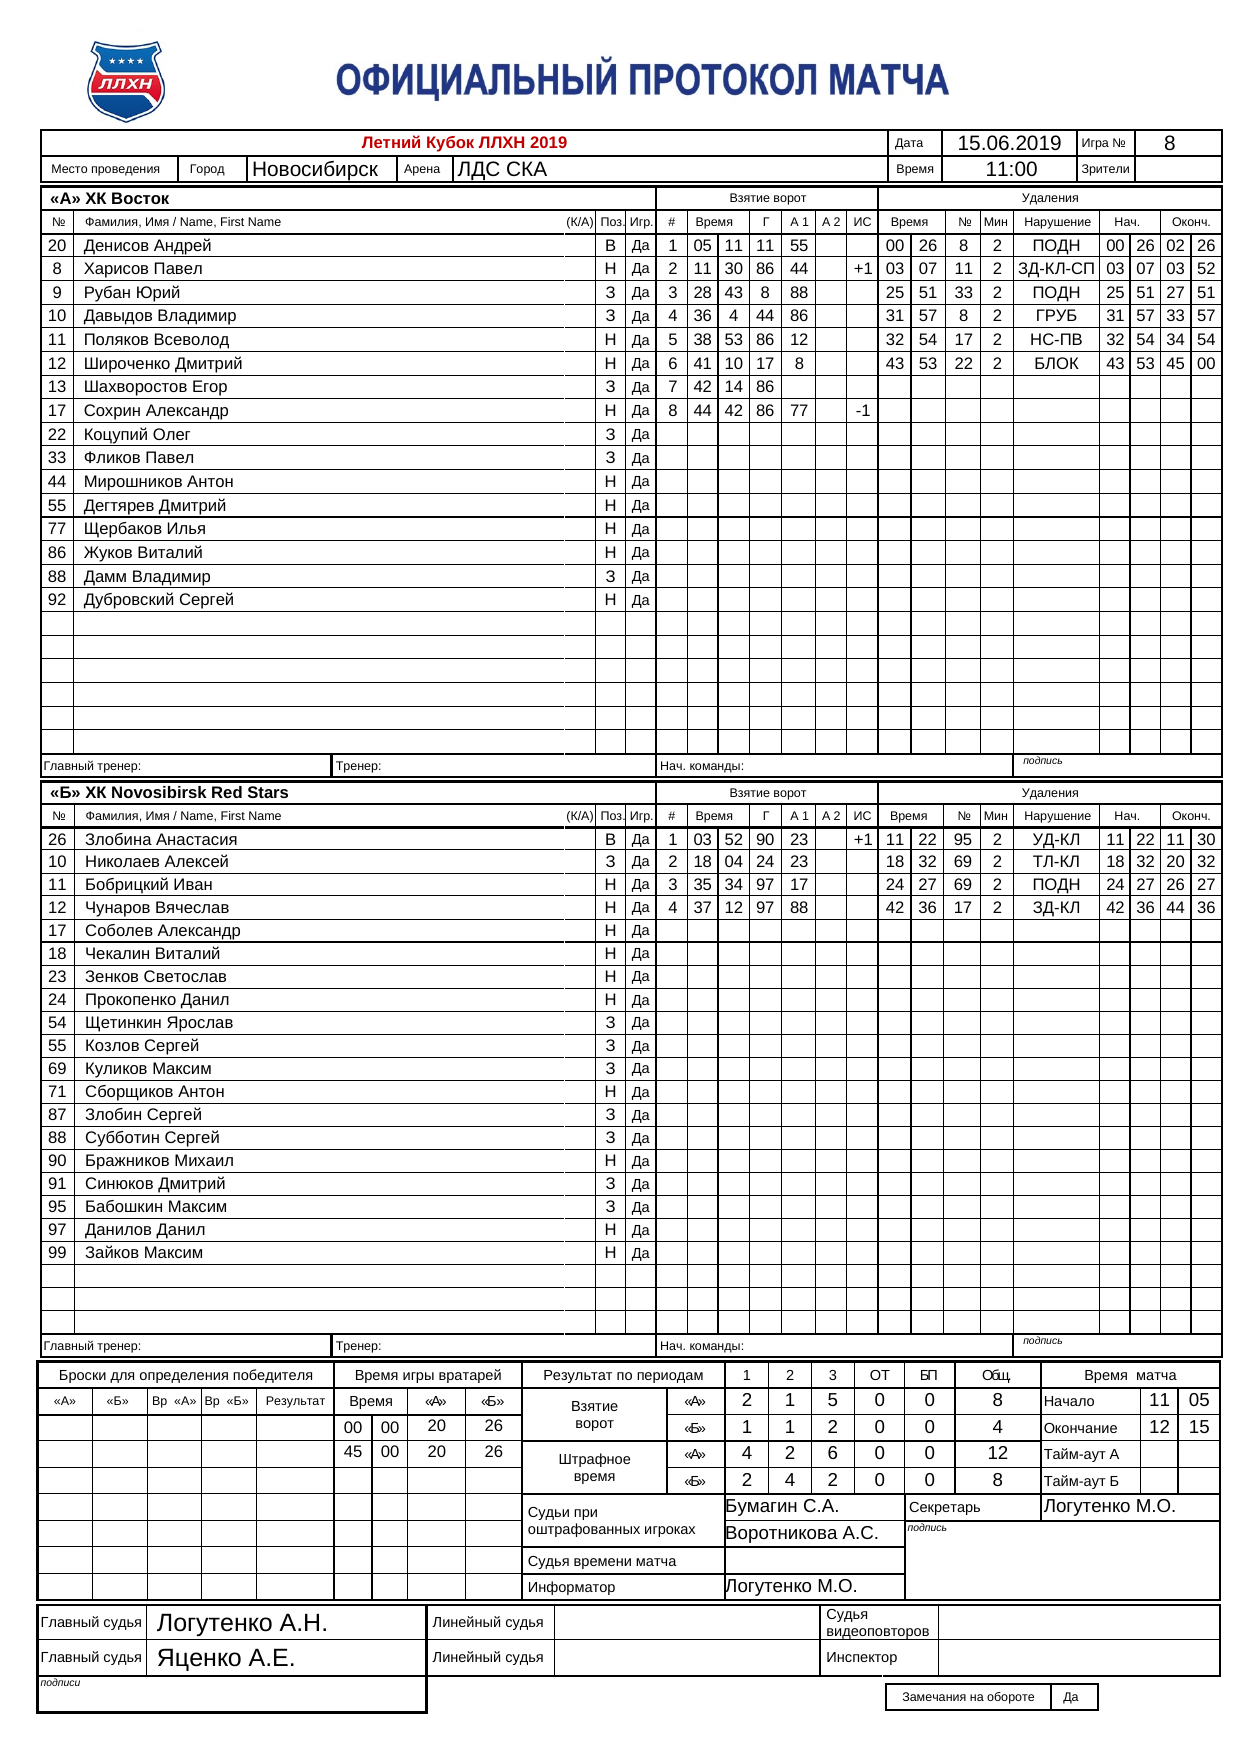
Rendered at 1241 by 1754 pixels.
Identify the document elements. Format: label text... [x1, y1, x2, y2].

table_cell [657, 1173, 687, 1195]
table_cell [946, 446, 980, 469]
table_cell [816, 989, 846, 1011]
table_cell 24 [1100, 874, 1129, 895]
table_cell Мин [981, 805, 1013, 826]
table_cell [879, 588, 910, 611]
table_cell 00 [335, 1416, 371, 1440]
table_cell [1161, 636, 1190, 658]
table_cell 8 [946, 305, 980, 327]
table_cell [1014, 683, 1099, 706]
table_cell [981, 707, 1013, 729]
table_cell [912, 541, 945, 564]
table_cell 27 [1131, 874, 1160, 895]
table_cell З [596, 1058, 625, 1079]
table_cell [750, 636, 781, 658]
table_cell [719, 541, 749, 564]
table_cell [565, 874, 595, 895]
table_cell [912, 636, 945, 658]
table_cell 2 [657, 850, 687, 872]
table_cell [981, 518, 1013, 540]
table_cell [782, 683, 815, 706]
table_cell Да [626, 257, 655, 280]
table_cell [596, 707, 625, 729]
table_cell Тренер: [333, 755, 655, 776]
table_cell 00 [373, 1416, 407, 1440]
table_cell 69 [944, 874, 980, 895]
table_cell 31 [1100, 305, 1129, 327]
table_cell [148, 1416, 201, 1440]
table_cell [847, 1242, 877, 1264]
table_cell Да [626, 850, 655, 872]
table_cell [981, 446, 1013, 469]
table_cell [912, 1104, 943, 1126]
table_cell З [596, 1196, 625, 1218]
table_cell ЗД-КЛ-СП [1014, 257, 1099, 280]
table_cell [1100, 494, 1129, 516]
table_cell Время [889, 157, 941, 181]
table_cell [946, 565, 980, 587]
table_cell [1192, 1012, 1221, 1033]
table_cell [565, 565, 595, 587]
table_cell [257, 1547, 333, 1573]
table_cell [1131, 1127, 1160, 1149]
table_cell [1014, 470, 1099, 493]
table_cell Нарушение [1014, 211, 1099, 233]
table_cell [719, 588, 749, 611]
table_cell З [596, 565, 625, 587]
table_cell [1161, 683, 1190, 706]
table_cell [626, 659, 655, 682]
table_cell [657, 470, 687, 493]
table_cell Вр «Б» [202, 1389, 256, 1413]
table_cell [202, 1416, 256, 1440]
table_cell [626, 1265, 655, 1287]
table_cell Нач. [1100, 805, 1160, 826]
table_cell Дубровский Сергей [74, 588, 564, 611]
table_cell [847, 1311, 877, 1333]
table_cell З [596, 1104, 625, 1126]
table_header ОТ [855, 1363, 904, 1387]
table_cell [42, 707, 73, 729]
table_cell [565, 659, 595, 682]
table_cell [688, 1081, 717, 1103]
table_cell 24 [879, 874, 910, 895]
table_cell № [42, 805, 74, 826]
table_cell [657, 1127, 687, 1149]
table_cell [565, 399, 595, 422]
table_cell # [657, 805, 687, 826]
table_cell [39, 1468, 92, 1493]
table_cell 51 [1131, 281, 1160, 303]
table_cell 53 [912, 352, 945, 374]
table_cell [466, 1547, 521, 1573]
table_cell [74, 683, 564, 706]
table_cell Окончание [1042, 1415, 1140, 1440]
table_cell [148, 1547, 201, 1573]
table_cell [981, 989, 1013, 1011]
table_cell 18 [879, 850, 910, 872]
table_cell [1131, 1104, 1160, 1126]
table_cell Щербаков Илья [74, 518, 564, 540]
table_cell НС-ПВ [1014, 328, 1099, 351]
table_cell [847, 659, 877, 682]
table_cell 2 [981, 281, 1013, 303]
table_cell -1 [847, 399, 877, 422]
table_cell [782, 636, 815, 658]
table_cell [657, 1288, 687, 1310]
table_cell [1014, 376, 1099, 398]
table_cell [719, 966, 749, 987]
table_cell [688, 1288, 717, 1310]
table_cell [912, 1242, 943, 1264]
table_cell 7 [657, 376, 687, 398]
table_cell Да [626, 1173, 655, 1195]
table_cell [782, 1288, 815, 1310]
table_cell 12 [719, 896, 749, 918]
table_cell 3 [657, 874, 687, 895]
table_cell [816, 1242, 846, 1264]
table_cell З [596, 305, 625, 327]
table_cell [816, 565, 846, 587]
table_cell «А» [39, 1389, 92, 1413]
table_cell [596, 612, 625, 634]
table_cell [847, 376, 877, 398]
table_cell [847, 683, 877, 706]
table_cell 05 [688, 235, 717, 256]
table_cell [1014, 541, 1099, 564]
table_cell [944, 1012, 980, 1033]
table_cell [688, 989, 717, 1011]
table_cell 23 [782, 850, 815, 872]
table_cell [1100, 1311, 1129, 1333]
table_cell [688, 707, 717, 729]
table_cell 88 [42, 565, 73, 587]
table_cell [944, 1127, 980, 1149]
table_cell [816, 636, 846, 658]
table_cell 12 [782, 328, 815, 351]
table_cell [816, 829, 846, 849]
table_cell [981, 943, 1013, 964]
table_cell [1192, 683, 1221, 706]
table_cell [1014, 1173, 1099, 1195]
table_cell [912, 1219, 943, 1241]
table_cell Новосибирск [248, 157, 396, 181]
table_cell [1192, 636, 1221, 658]
table_cell [1131, 943, 1160, 964]
table_cell Соболев Александр [75, 920, 564, 941]
table_cell [719, 1150, 749, 1172]
table_header Да [1052, 1685, 1097, 1709]
table_cell [944, 1058, 980, 1079]
table_cell 26 [466, 1441, 521, 1467]
table_cell [202, 1468, 256, 1493]
table_cell 2 [657, 257, 687, 280]
table_cell 86 [42, 541, 73, 564]
table_cell [1192, 612, 1221, 634]
table_cell [719, 1173, 749, 1195]
table_cell 41 [688, 352, 717, 374]
table_cell [981, 1219, 1013, 1241]
table_cell [879, 1196, 910, 1218]
table_cell [1192, 659, 1221, 682]
table_cell [1192, 470, 1221, 493]
table_cell [782, 1058, 815, 1079]
table_cell [879, 518, 910, 540]
table_cell [1131, 423, 1160, 445]
table_cell [981, 541, 1013, 564]
table_cell 11 [1100, 829, 1129, 849]
table_cell [847, 707, 877, 729]
table_cell [1131, 989, 1160, 1011]
table_cell [565, 989, 595, 1011]
table_cell [565, 683, 595, 706]
table_cell [42, 1265, 74, 1287]
table_cell [782, 1173, 815, 1195]
table_cell Вр «А» [148, 1389, 201, 1413]
table_cell Секретарь [906, 1495, 1040, 1520]
table_cell [981, 1311, 1013, 1333]
table_cell [1014, 518, 1099, 540]
table_cell [565, 257, 595, 280]
table_cell 8 [956, 1468, 1040, 1493]
table_cell [816, 235, 846, 256]
table_cell [565, 518, 595, 540]
table_cell [912, 943, 943, 964]
table_cell [1141, 1468, 1177, 1493]
table_cell [847, 305, 877, 327]
table_cell [944, 1150, 980, 1172]
table_cell [202, 1441, 256, 1467]
table_cell [596, 683, 625, 706]
table_cell Рубан Юрий [74, 281, 564, 303]
table_cell [816, 352, 846, 374]
table_cell 37 [688, 896, 717, 918]
table_cell 88 [42, 1127, 74, 1149]
table_cell [555, 1640, 819, 1675]
table_cell [1131, 1173, 1160, 1195]
table_cell [93, 1468, 147, 1493]
table_cell [782, 659, 815, 682]
table_cell Главный тренер: [42, 1335, 330, 1356]
table_cell Г [750, 211, 781, 233]
table_cell [565, 1288, 595, 1310]
table_cell [39, 1521, 92, 1546]
table_cell [750, 1127, 781, 1149]
table_cell [981, 565, 1013, 587]
table_cell [565, 1196, 595, 1218]
table_cell [257, 1521, 333, 1546]
table_cell [688, 1058, 717, 1079]
table_cell [1161, 1150, 1190, 1172]
table_cell 90 [42, 1150, 74, 1172]
table_header 15.06.2019 [943, 131, 1076, 155]
table_cell 43 [1100, 352, 1129, 374]
table_cell [1100, 423, 1129, 445]
table_cell [565, 1242, 595, 1264]
table_cell [39, 1441, 92, 1467]
table_cell 14 [719, 376, 749, 398]
table_cell [1131, 1196, 1160, 1218]
table_cell Фамилия, Имя / Name, First Name [75, 805, 565, 826]
table_cell 43 [719, 281, 749, 303]
table_cell Чекалин Виталий [75, 943, 564, 964]
table_cell [1131, 1242, 1160, 1264]
table_cell [816, 376, 846, 398]
table_cell Тайм-аут А [1042, 1441, 1140, 1467]
table_cell З [596, 376, 625, 398]
table_cell 18 [42, 943, 74, 964]
table_cell [466, 1494, 521, 1520]
table_cell [1161, 730, 1190, 753]
table_cell [1100, 1058, 1129, 1079]
table_cell [74, 659, 564, 682]
table_cell [257, 1574, 333, 1599]
table_cell [816, 494, 846, 516]
table_header «А» ХК Восток [42, 188, 655, 209]
table_cell [912, 1058, 943, 1079]
table_cell 77 [782, 399, 815, 422]
table_cell 30 [719, 257, 749, 280]
table_cell [39, 1574, 92, 1599]
table_cell [596, 659, 625, 682]
table_cell [719, 423, 749, 445]
table_cell [657, 1081, 687, 1103]
table_cell [750, 565, 781, 587]
table_cell Оконч. [1161, 805, 1221, 826]
table_cell [981, 1173, 1013, 1195]
table_cell [912, 1173, 943, 1195]
table_cell [1161, 989, 1190, 1011]
table_cell Судьи при оштрафованных игроках [523, 1495, 724, 1546]
table_cell [1161, 1219, 1190, 1241]
table_cell [847, 541, 877, 564]
table_cell Время [879, 805, 943, 826]
table_cell [408, 1547, 465, 1573]
table_cell [981, 920, 1013, 941]
table_cell [816, 1311, 846, 1333]
table_cell Давыдов Владимир [74, 305, 564, 327]
table_header Замечания на обороте [887, 1685, 1050, 1709]
table_cell [657, 1311, 687, 1333]
table_cell Широченко Дмитрий [74, 352, 564, 374]
table_cell [847, 588, 877, 611]
table_cell [466, 1521, 521, 1546]
table_cell [1131, 1265, 1160, 1287]
table_cell [847, 920, 877, 941]
table_cell [657, 1242, 687, 1264]
table_cell [912, 588, 945, 611]
table_cell [879, 966, 910, 987]
table_cell Игр. [626, 211, 655, 233]
table_cell [883, 1677, 1220, 1681]
table_cell 92 [42, 588, 73, 611]
table_cell [981, 1058, 1013, 1079]
table_cell В [596, 829, 625, 849]
table_cell [565, 612, 595, 634]
table_cell [565, 588, 595, 611]
table_cell [688, 683, 717, 706]
table_cell 54 [1192, 328, 1221, 351]
table_cell 4 [657, 305, 687, 327]
table_cell Злобин Сергей [75, 1104, 564, 1126]
table_cell [74, 612, 564, 634]
table_cell [782, 612, 815, 634]
table_cell [816, 1081, 846, 1103]
table_cell [688, 1173, 717, 1195]
table_cell [657, 1265, 687, 1287]
table_cell Н [596, 494, 625, 516]
table_cell Да [626, 470, 655, 493]
table_cell [42, 730, 73, 753]
table_cell [944, 989, 980, 1011]
table_cell 53 [719, 328, 749, 351]
table_cell Денисов Андрей [74, 235, 564, 256]
table_cell [1131, 470, 1160, 493]
table_cell [847, 850, 877, 872]
table_cell 00 [373, 1441, 407, 1467]
table_cell [719, 943, 749, 964]
table_cell [1192, 541, 1221, 564]
table_cell [1131, 399, 1160, 422]
table_cell [1014, 1196, 1099, 1218]
table_cell 53 [1131, 352, 1160, 374]
table_cell [1192, 707, 1221, 729]
table_cell [1014, 1311, 1099, 1333]
table_cell ГРУБ [1014, 305, 1099, 327]
table_cell [1179, 1441, 1219, 1467]
table_cell [688, 1104, 717, 1126]
table_cell [981, 376, 1013, 398]
table_cell [1161, 1311, 1190, 1333]
table_cell 4 [719, 305, 749, 327]
table_cell [1014, 920, 1099, 941]
table_cell [1014, 1035, 1099, 1057]
table_cell [944, 966, 980, 987]
table_cell [847, 1196, 877, 1218]
table_cell 11 [719, 235, 749, 256]
table_cell [373, 1521, 407, 1546]
table_cell [408, 1521, 465, 1546]
table_cell [657, 989, 687, 1011]
table_cell 8 [657, 399, 687, 422]
table_cell Н [596, 328, 625, 351]
table_cell [1192, 423, 1221, 445]
table_cell 34 [719, 874, 749, 895]
table_cell [879, 541, 910, 564]
table_cell 28 [688, 281, 717, 303]
table_cell Логутенко М.О. [726, 1575, 904, 1599]
table_cell З [596, 850, 625, 872]
table_header 8 [1136, 131, 1221, 155]
table_cell БЛОК [1014, 352, 1099, 374]
table_cell Н [596, 920, 625, 941]
table_cell [750, 1265, 781, 1287]
table_cell 42 [688, 376, 717, 398]
table_cell [1192, 1058, 1221, 1079]
table_cell [1014, 1242, 1099, 1264]
table_cell [946, 588, 980, 611]
table_cell [1014, 612, 1099, 634]
table_cell 2 [726, 1468, 768, 1493]
table_cell [1192, 989, 1221, 1011]
table_cell [750, 423, 781, 445]
table_cell [1192, 1104, 1221, 1126]
table_cell 10 [42, 305, 73, 327]
table_cell 57 [1192, 305, 1221, 327]
table_cell [912, 659, 945, 682]
table_cell 43 [879, 352, 910, 374]
table_cell А 1 [782, 805, 815, 826]
table_cell [782, 565, 815, 587]
table_cell [42, 636, 73, 658]
table_cell 57 [1131, 305, 1160, 327]
table_cell [981, 1265, 1013, 1287]
table_cell [1161, 659, 1190, 682]
table_cell [1014, 966, 1099, 987]
table_cell Да [626, 328, 655, 351]
table_cell [912, 1288, 943, 1310]
table_cell [1100, 1173, 1129, 1195]
table_cell подписи [39, 1677, 425, 1711]
table_cell 44 [688, 399, 717, 422]
table_cell [148, 1494, 201, 1520]
table_cell [816, 1150, 846, 1172]
table_cell Н [596, 352, 625, 374]
table_cell [688, 423, 717, 445]
table_cell [257, 1468, 333, 1493]
table_cell [657, 1196, 687, 1218]
table_cell [912, 518, 945, 540]
table_cell [847, 494, 877, 516]
table_cell [1192, 966, 1221, 987]
table_cell [1161, 588, 1190, 611]
table_cell Дамм Владимир [74, 565, 564, 587]
table_cell [596, 1288, 625, 1310]
table_cell Н [596, 470, 625, 493]
table_cell Н [596, 588, 625, 611]
table_cell 17 [42, 399, 73, 422]
table_cell [1100, 1081, 1129, 1103]
table_cell подпись [1014, 1335, 1221, 1356]
table_cell 0 [855, 1442, 904, 1467]
table_cell [782, 966, 815, 987]
table_cell [981, 1127, 1013, 1149]
table_cell [1161, 541, 1190, 564]
table_cell 17 [782, 874, 815, 895]
table_cell [657, 1012, 687, 1033]
table_cell 2 [769, 1442, 811, 1467]
table_cell [879, 470, 910, 493]
table_cell [688, 1219, 717, 1241]
table_cell [1161, 943, 1190, 964]
table_cell [750, 943, 781, 964]
table_cell [782, 707, 815, 729]
table_cell [782, 1012, 815, 1033]
table_cell Субботин Сергей [75, 1127, 564, 1149]
table_cell [719, 1104, 749, 1126]
table_cell [782, 423, 815, 445]
table_cell 05 [1179, 1389, 1219, 1413]
table_cell 0 [855, 1415, 904, 1440]
table_cell Бобрицкий Иван [75, 874, 564, 895]
table_cell [750, 541, 781, 564]
table_cell [335, 1494, 371, 1520]
table_cell [688, 1311, 717, 1333]
table_cell [565, 1081, 595, 1103]
table_cell [750, 518, 781, 540]
table_cell [1131, 1012, 1160, 1033]
table_cell Главный тренер: [42, 755, 330, 776]
table_cell Н [596, 257, 625, 280]
table_cell Мирошников Антон [74, 470, 564, 493]
table_cell [1141, 1441, 1177, 1467]
table_cell [750, 470, 781, 493]
table_cell З [596, 1035, 625, 1057]
table_cell [946, 730, 980, 753]
table_cell [719, 1288, 749, 1310]
table_cell [879, 423, 910, 445]
table_cell 13 [42, 376, 73, 398]
table_cell [1161, 1012, 1190, 1033]
table_cell +1 [847, 257, 877, 280]
table_cell [1161, 565, 1190, 587]
table_cell [1161, 1035, 1190, 1057]
table_cell [1100, 707, 1129, 729]
table_cell [1131, 446, 1160, 469]
table_cell Н [596, 541, 625, 564]
table_cell [750, 446, 781, 469]
table_cell [782, 541, 815, 564]
table_cell 55 [42, 494, 73, 516]
table_cell [816, 707, 846, 729]
table_cell [944, 943, 980, 964]
table_cell [912, 989, 943, 1011]
table_cell [1192, 518, 1221, 540]
table_cell [944, 1265, 980, 1287]
table_cell [93, 1494, 147, 1520]
table_cell [944, 1104, 980, 1126]
table_cell [93, 1441, 147, 1467]
table_cell [1131, 494, 1160, 516]
table_header Время матча [1042, 1363, 1219, 1387]
table_cell [1014, 1219, 1099, 1241]
table_cell «А» [668, 1442, 724, 1467]
table_cell А 2 [816, 211, 846, 233]
table_cell [1161, 1058, 1190, 1079]
table_cell [1014, 1150, 1099, 1172]
table_cell Штрафное время [523, 1442, 666, 1493]
table_cell Козлов Сергей [75, 1035, 564, 1057]
table_cell [912, 920, 943, 941]
table_cell 52 [1192, 257, 1221, 280]
table_cell [1192, 730, 1221, 753]
table_cell [1131, 1288, 1160, 1310]
table_cell 6 [657, 352, 687, 374]
table_cell [565, 1012, 595, 1033]
table_cell [1131, 1081, 1160, 1103]
table_cell Оконч. [1161, 211, 1221, 233]
table_cell 36 [1131, 896, 1160, 918]
table_cell 4 [956, 1415, 1040, 1440]
table_cell Да [626, 235, 655, 256]
table_cell [596, 636, 625, 658]
table_cell 42 [719, 399, 749, 422]
table_cell [1131, 1150, 1160, 1172]
table_cell [657, 565, 687, 587]
table_cell Н [596, 1150, 625, 1172]
table_cell 25 [1100, 281, 1129, 303]
table_cell 36 [688, 305, 717, 327]
table_cell [912, 1196, 943, 1218]
table_cell Информатор [523, 1575, 724, 1599]
table_cell [688, 1012, 717, 1033]
table_cell 36 [1192, 896, 1221, 918]
table_cell 32 [1192, 850, 1221, 872]
table_cell Да [626, 1219, 655, 1241]
table_cell [719, 1012, 749, 1033]
table_cell [946, 518, 980, 540]
table_cell 44 [782, 257, 815, 280]
table_cell 20 [408, 1416, 465, 1440]
table_cell З [596, 446, 625, 469]
table_cell 24 [750, 850, 781, 872]
table_cell [1192, 446, 1221, 469]
table_cell [565, 281, 595, 303]
table_cell [946, 541, 980, 564]
table_cell [879, 1311, 910, 1333]
table_cell 0 [905, 1468, 954, 1493]
table_cell Тайм-аут Б [1042, 1468, 1140, 1493]
table_cell 07 [1131, 257, 1160, 280]
table_cell 87 [42, 1104, 74, 1126]
table_cell 1 [769, 1415, 811, 1440]
table_cell [1100, 636, 1129, 658]
table_cell Время [879, 211, 945, 233]
table_cell [816, 1127, 846, 1149]
table_cell [1100, 470, 1129, 493]
table_cell [688, 966, 717, 987]
table_cell Сохрин Александр [74, 399, 564, 422]
table_cell [565, 829, 595, 849]
table_cell 8 [750, 281, 781, 303]
table_cell [847, 328, 877, 351]
table_cell [816, 446, 846, 469]
table_cell [1014, 1081, 1099, 1103]
table_cell Время [688, 805, 749, 826]
table_cell [1100, 920, 1129, 941]
table_cell [726, 1548, 904, 1573]
table_cell Нарушение [1014, 805, 1099, 826]
table_cell [719, 1081, 749, 1103]
table_cell [879, 376, 910, 398]
table_cell Данилов Данил [75, 1219, 564, 1241]
table_cell [74, 730, 564, 753]
table_cell Да [626, 352, 655, 374]
table_cell 00 [1100, 235, 1129, 256]
table_cell [1179, 1468, 1219, 1493]
table_cell [202, 1547, 256, 1573]
table_cell 11 [688, 257, 717, 280]
table_cell 86 [750, 328, 781, 351]
table_cell [1100, 1012, 1129, 1033]
table_cell [981, 1288, 1013, 1310]
table_cell 4 [726, 1442, 768, 1467]
table_cell [688, 565, 717, 587]
table_cell 0 [855, 1389, 904, 1413]
table_cell 88 [782, 896, 815, 918]
table_cell [981, 1104, 1013, 1126]
table_cell [719, 636, 749, 658]
table_cell «Б» [668, 1468, 724, 1493]
table_cell [946, 494, 980, 516]
table_cell [1014, 730, 1099, 753]
table_cell [1100, 1196, 1129, 1218]
table_cell [912, 612, 945, 634]
table_cell [847, 896, 877, 918]
table_cell 88 [782, 281, 815, 303]
table_header Взятие ворот [657, 783, 877, 803]
table_cell [1192, 920, 1221, 941]
table_cell [981, 683, 1013, 706]
table_cell [879, 1173, 910, 1195]
table_cell 00 [879, 235, 910, 256]
table_cell 10 [719, 352, 749, 374]
table_cell 51 [1192, 281, 1221, 303]
table_cell [1161, 446, 1190, 469]
table_cell ПОДН [1014, 281, 1099, 303]
table_cell [879, 659, 910, 682]
table_cell [719, 707, 749, 729]
table_cell 22 [42, 423, 73, 445]
table_cell Инспектор [821, 1640, 938, 1675]
table_cell [912, 494, 945, 516]
table_cell [565, 1173, 595, 1195]
table_cell Поз. [596, 805, 625, 826]
table_cell 97 [750, 874, 781, 895]
table_cell [750, 683, 781, 706]
table_cell [719, 518, 749, 540]
table_header «Б» ХК Novosibirsk Red Stars [42, 783, 655, 803]
table_cell [1014, 1012, 1099, 1033]
table_cell [1014, 588, 1099, 611]
table_cell [657, 612, 687, 634]
table_cell [981, 636, 1013, 658]
table_cell Да [626, 829, 655, 849]
table_cell [1192, 1288, 1221, 1310]
table_cell [719, 989, 749, 1011]
table_cell [1014, 659, 1099, 682]
table_cell [1100, 588, 1129, 611]
table_cell [944, 1242, 980, 1264]
table_header 2 [769, 1363, 811, 1387]
table_cell [719, 659, 749, 682]
table_cell [688, 636, 717, 658]
table_cell [816, 1173, 846, 1195]
table_cell Город [179, 157, 246, 181]
table_cell 03 [688, 829, 717, 849]
table_cell [719, 1035, 749, 1057]
table_cell [750, 1173, 781, 1195]
table_cell ИС [847, 805, 877, 826]
table_cell [1192, 1150, 1221, 1172]
table_cell [816, 257, 846, 280]
table_cell Да [626, 281, 655, 303]
table_header Удаления [879, 188, 1221, 209]
table_cell [879, 1242, 910, 1264]
table_cell 2 [726, 1389, 768, 1413]
table_cell [847, 565, 877, 587]
table_cell Да [626, 1081, 655, 1103]
table_cell 69 [944, 850, 980, 872]
table_cell [626, 730, 655, 753]
table_cell [688, 730, 717, 753]
table_cell [1192, 1196, 1221, 1218]
table_cell [879, 989, 910, 1011]
table_cell [939, 1606, 1219, 1639]
table_cell Игр. [626, 805, 655, 826]
table_cell [373, 1574, 407, 1599]
table_cell 71 [42, 1081, 74, 1103]
table_cell [944, 1173, 980, 1195]
table_cell [782, 470, 815, 493]
table_cell 2 [981, 305, 1013, 327]
table_cell [912, 1150, 943, 1172]
table_cell [1131, 1058, 1160, 1079]
table_cell Главный судья [39, 1640, 146, 1675]
table_cell [981, 1196, 1013, 1218]
table_cell Н [596, 1081, 625, 1103]
table_cell [1192, 1265, 1221, 1287]
table_cell [257, 1441, 333, 1467]
table_cell [202, 1521, 256, 1546]
table_cell [944, 1219, 980, 1241]
table_cell 35 [688, 874, 717, 895]
table_cell [657, 588, 687, 611]
table_cell [981, 423, 1013, 445]
table_cell [1131, 612, 1160, 634]
table_cell [565, 1058, 595, 1079]
table_header Удаления [879, 783, 1221, 803]
table_cell [1014, 636, 1099, 658]
table_cell Нач. команды: [657, 1335, 1012, 1356]
table_cell Чунаров Вячеслав [75, 896, 564, 918]
table_cell [1131, 376, 1160, 398]
table_cell [847, 1127, 877, 1149]
table_cell [1161, 1242, 1190, 1264]
table_cell [750, 920, 781, 941]
table_cell Нач. команды: [657, 755, 1012, 776]
table_cell [847, 281, 877, 303]
table_cell [946, 399, 980, 422]
table_cell Взятие ворот [523, 1389, 666, 1440]
table_cell Шахворостов Егор [74, 376, 564, 398]
table_cell 12 [42, 896, 74, 918]
table_cell [816, 1196, 846, 1218]
table_cell [1014, 943, 1099, 964]
table_cell 86 [750, 399, 781, 422]
table_cell [750, 1058, 781, 1079]
table_cell [847, 235, 877, 256]
table_cell Зайков Максим [75, 1242, 564, 1264]
table_cell [1161, 1173, 1190, 1195]
table_cell [1100, 446, 1129, 469]
table_cell [1161, 1265, 1190, 1287]
table_cell [750, 707, 781, 729]
table_cell [565, 1311, 595, 1333]
table_cell [1100, 1127, 1129, 1149]
table_cell Бабошкин Максим [75, 1196, 564, 1218]
table_cell [847, 1173, 877, 1195]
table_cell 26 [42, 829, 74, 849]
table_cell 42 [1100, 896, 1129, 918]
table_cell З [596, 1173, 625, 1195]
table_cell [981, 612, 1013, 634]
table_cell [1161, 966, 1190, 987]
table_cell Н [596, 896, 625, 918]
table_cell 4 [769, 1468, 811, 1493]
table_cell [816, 588, 846, 611]
table_cell 03 [1100, 257, 1129, 280]
table_cell [879, 1058, 910, 1079]
table_cell «Б» [668, 1415, 724, 1440]
table_cell [466, 1574, 521, 1599]
table_cell [1131, 565, 1160, 587]
table_cell [1014, 1058, 1099, 1079]
table_cell [847, 730, 877, 753]
table_cell [946, 423, 980, 445]
table_cell Нач. [1100, 211, 1160, 233]
table_cell [565, 850, 595, 872]
table_cell [335, 1468, 371, 1493]
table_cell [1131, 683, 1160, 706]
table_cell 45 [1161, 352, 1190, 374]
table_cell [688, 588, 717, 611]
table_cell [1100, 1265, 1129, 1287]
table_cell [816, 328, 846, 351]
table_cell [1100, 730, 1129, 753]
table_cell 12 [1141, 1415, 1177, 1440]
table_cell [816, 943, 846, 964]
table_cell Да [626, 1035, 655, 1057]
table_cell Время [335, 1389, 407, 1413]
table_cell [719, 565, 749, 587]
table_cell Зенков Светослав [75, 966, 564, 987]
table_cell [565, 966, 595, 987]
table_cell 55 [782, 235, 815, 256]
table_cell [565, 1219, 595, 1241]
table_cell [782, 920, 815, 941]
table_cell [847, 1265, 877, 1287]
table_cell Да [626, 896, 655, 918]
table_cell [657, 1150, 687, 1172]
table_cell [1014, 989, 1099, 1011]
table_cell [912, 1127, 943, 1149]
table_cell [879, 1127, 910, 1149]
table_cell «Б» [93, 1389, 147, 1413]
table_cell Николаев Алексей [75, 850, 564, 872]
table_cell [847, 1081, 877, 1103]
table_cell [879, 446, 910, 469]
table_cell [847, 874, 877, 895]
table_cell [981, 1081, 1013, 1103]
table_cell Да [626, 541, 655, 564]
table_cell [565, 707, 595, 729]
table_cell Да [626, 518, 655, 540]
table_cell [944, 1311, 980, 1333]
table_header БП [905, 1363, 954, 1387]
table_cell 4 [657, 896, 687, 918]
table_cell подпись [1014, 755, 1221, 776]
table_cell Да [626, 1058, 655, 1079]
table_cell 03 [1161, 257, 1190, 280]
table_cell Судья видеоповторов [821, 1606, 938, 1639]
table_cell Злобина Анастасия [75, 829, 564, 849]
table_cell [816, 1288, 846, 1310]
table_cell [912, 1012, 943, 1033]
table_cell [847, 966, 877, 987]
table_cell [719, 1127, 749, 1149]
table_cell 17 [946, 328, 980, 351]
table_cell 42 [879, 896, 910, 918]
table_cell [1192, 1173, 1221, 1195]
table_cell [847, 423, 877, 445]
table_cell [847, 352, 877, 374]
table_cell 54 [1131, 328, 1160, 351]
table_cell [74, 636, 564, 658]
table_cell Результат [257, 1389, 333, 1413]
table_cell [1192, 943, 1221, 964]
table_cell [373, 1468, 407, 1493]
table_cell 11 [42, 874, 74, 895]
table_cell [946, 470, 980, 493]
table_cell 26 [1161, 874, 1190, 895]
table_cell [847, 1012, 877, 1033]
table_cell [719, 446, 749, 469]
table_cell [816, 281, 846, 303]
table_cell Да [626, 446, 655, 469]
table_cell 86 [750, 257, 781, 280]
table_cell 26 [1192, 235, 1221, 256]
table_cell [1131, 1219, 1160, 1241]
table_cell [688, 943, 717, 964]
table_cell 10 [42, 850, 74, 872]
table_cell [1161, 1196, 1190, 1218]
table_cell Судья времени матча [523, 1548, 724, 1573]
table_cell Логутенко М.О. [1042, 1495, 1219, 1520]
picture [5, 28, 1179, 129]
table_cell [719, 1219, 749, 1241]
table_cell [750, 659, 781, 682]
table_cell [946, 612, 980, 634]
table_cell [847, 1035, 877, 1057]
table_cell Н [596, 399, 625, 422]
table_cell Да [626, 376, 655, 398]
table_cell 11 [1141, 1389, 1177, 1413]
table_cell [782, 1150, 815, 1172]
table_cell ЗД-КЛ [1014, 896, 1099, 918]
table_cell [912, 1035, 943, 1057]
table_cell [944, 920, 980, 941]
table_cell [148, 1441, 201, 1467]
table_cell Да [626, 565, 655, 587]
table_cell [93, 1521, 147, 1546]
table_cell [847, 1104, 877, 1126]
table_cell Линейный судья [428, 1640, 554, 1675]
table_cell [719, 1196, 749, 1218]
table_cell 44 [42, 470, 73, 493]
table_cell 27 [1161, 281, 1190, 303]
table_cell [782, 588, 815, 611]
table_cell 00 [1192, 352, 1221, 374]
table_cell [42, 612, 73, 634]
table_cell [981, 730, 1013, 753]
table_cell 1 [726, 1415, 768, 1440]
table_cell 86 [750, 376, 781, 398]
table_cell [879, 730, 910, 753]
table_cell [816, 1035, 846, 1057]
table_cell [782, 494, 815, 516]
table_cell [1136, 157, 1221, 181]
table_cell 18 [1100, 850, 1129, 872]
table_cell [1131, 730, 1160, 753]
table_cell 33 [1161, 305, 1190, 327]
table_cell [912, 446, 945, 469]
table_cell 20 [1161, 850, 1190, 872]
table_cell Да [626, 966, 655, 987]
table_cell (К/А) [565, 805, 595, 826]
table_cell [75, 1288, 564, 1310]
table_cell [1131, 659, 1160, 682]
table_cell Жуков Виталий [74, 541, 564, 564]
table_cell [657, 943, 687, 964]
table_cell Н [596, 518, 625, 540]
table_cell УД-КЛ [1014, 829, 1099, 849]
table_cell 8 [946, 235, 980, 256]
table_cell [1192, 1219, 1221, 1241]
table_cell 15 [1179, 1415, 1219, 1440]
table_cell 33 [946, 281, 980, 303]
table_cell Поз. [596, 211, 625, 233]
table_cell [257, 1416, 333, 1440]
table_cell [816, 470, 846, 493]
table_cell [946, 376, 980, 398]
table_cell 23 [42, 966, 74, 987]
table_cell [1014, 1288, 1099, 1310]
table_cell З [596, 1012, 625, 1033]
table_cell Синюков Дмитрий [75, 1173, 564, 1195]
table_cell [1161, 470, 1190, 493]
table_cell [1161, 612, 1190, 634]
table_cell [782, 1311, 815, 1333]
table_cell [879, 494, 910, 516]
table_cell [565, 446, 595, 469]
table_cell [750, 1196, 781, 1218]
table_cell [981, 1012, 1013, 1033]
table_cell [879, 1150, 910, 1172]
table_cell [1100, 1242, 1129, 1264]
table_cell [657, 1104, 687, 1126]
table_cell [626, 683, 655, 706]
table_cell [335, 1521, 371, 1546]
table_cell [912, 376, 945, 398]
table_cell [719, 1311, 749, 1333]
table_cell Н [596, 1242, 625, 1264]
table_cell Да [626, 943, 655, 964]
table_cell 33 [42, 446, 73, 469]
table_cell [981, 399, 1013, 422]
table_header Результат по периодам [523, 1363, 724, 1387]
table_cell [1014, 1265, 1099, 1287]
table_cell [657, 1058, 687, 1079]
table_cell [1014, 494, 1099, 516]
table_cell 22 [1131, 829, 1160, 849]
table_cell [657, 1219, 687, 1241]
table_cell [1192, 1242, 1221, 1264]
table_cell [373, 1547, 407, 1573]
table_cell 07 [912, 257, 945, 280]
table_cell [626, 612, 655, 634]
table_cell А 2 [816, 805, 846, 826]
table_cell 44 [750, 305, 781, 327]
table_cell [782, 1035, 815, 1057]
table_cell З [596, 281, 625, 303]
table_cell [626, 1311, 655, 1333]
table_cell 1 [657, 829, 687, 849]
table_cell 2 [981, 874, 1013, 895]
table_cell 2 [981, 896, 1013, 918]
table_cell [1014, 707, 1099, 729]
table_cell ЛДС СКА [454, 157, 887, 181]
table_cell [657, 1035, 687, 1057]
table_cell Прокопенко Данил [75, 989, 564, 1011]
table_cell 77 [42, 518, 73, 540]
table_cell 27 [912, 874, 943, 895]
table_cell Да [626, 1196, 655, 1218]
table_cell [1131, 707, 1160, 729]
table_cell [1192, 1311, 1221, 1333]
table_cell Дегтярев Дмитрий [74, 494, 564, 516]
table_cell [750, 966, 781, 987]
table_cell [816, 920, 846, 941]
table_cell [750, 1288, 781, 1310]
table_cell Да [626, 1150, 655, 1172]
table_cell [1100, 989, 1129, 1011]
table_cell [688, 1035, 717, 1057]
table_cell [626, 707, 655, 729]
table_cell [93, 1574, 147, 1599]
table_cell [879, 1265, 910, 1287]
table_cell 11 [879, 829, 910, 849]
table_cell [1100, 518, 1129, 540]
table_cell [847, 943, 877, 964]
table_cell [1100, 565, 1129, 587]
table_cell [1131, 541, 1160, 564]
table_cell Да [626, 1242, 655, 1264]
table_cell [816, 683, 846, 706]
table_cell [944, 1081, 980, 1103]
table_cell [719, 1242, 749, 1264]
table_cell 90 [750, 829, 781, 849]
table_cell Харисов Павел [74, 257, 564, 280]
table_cell 11:00 [943, 157, 1076, 181]
table_cell [1192, 1035, 1221, 1057]
table_cell Да [626, 423, 655, 445]
table_cell [1014, 423, 1099, 445]
table_cell 26 [1131, 235, 1160, 256]
table_cell Да [626, 305, 655, 327]
table_cell 55 [42, 1035, 74, 1057]
table_cell [565, 1104, 595, 1126]
table_cell 2 [981, 328, 1013, 351]
table_cell [879, 920, 910, 941]
table_cell Куликов Максим [75, 1058, 564, 1079]
table_cell 11 [1161, 829, 1190, 849]
table_cell 17 [750, 352, 781, 374]
table_cell [847, 1150, 877, 1172]
table_cell 44 [1161, 896, 1190, 918]
table_cell [565, 494, 595, 516]
table_cell Н [596, 874, 625, 895]
table_cell [408, 1574, 465, 1599]
table_cell [847, 1288, 877, 1310]
table_cell 32 [1100, 328, 1129, 351]
table_cell [565, 541, 595, 564]
table_cell [782, 1127, 815, 1149]
table_cell 0 [905, 1415, 954, 1440]
table_cell [1161, 1104, 1190, 1126]
table_cell [1131, 1035, 1160, 1057]
table_cell 34 [1161, 328, 1190, 351]
table_cell Тренер: [333, 1335, 655, 1356]
table_cell [408, 1468, 465, 1493]
table_cell [1161, 1127, 1190, 1149]
table_cell [148, 1468, 201, 1493]
table_cell Да [626, 1104, 655, 1126]
table_cell Да [626, 989, 655, 1011]
table_cell [1099, 1682, 1220, 1711]
table_cell 38 [688, 328, 717, 351]
table_cell [1100, 541, 1129, 564]
table_cell [565, 423, 595, 445]
table_cell Начало [1042, 1389, 1140, 1413]
table_cell [657, 494, 687, 516]
table_cell 31 [879, 305, 910, 327]
table_cell [75, 1265, 564, 1287]
table_cell [782, 989, 815, 1011]
table_cell [74, 707, 564, 729]
table_cell [719, 470, 749, 493]
table_cell Арена [398, 157, 452, 181]
table_cell [750, 1035, 781, 1057]
table_cell Да [626, 1012, 655, 1033]
table_cell [782, 1104, 815, 1126]
table_cell Да [626, 588, 655, 611]
table_cell 6 [812, 1442, 854, 1467]
table_cell [816, 730, 846, 753]
table_cell Фамилия, Имя / Name, First Name [74, 211, 565, 233]
table_cell 25 [879, 281, 910, 303]
table_cell [39, 1494, 92, 1520]
table_cell [912, 565, 945, 587]
table_cell Логутенко А.Н. [147, 1606, 425, 1639]
table_cell [688, 518, 717, 540]
table_cell [879, 1035, 910, 1057]
table_cell [981, 1035, 1013, 1057]
table_cell [816, 541, 846, 564]
table_cell [1161, 920, 1190, 941]
table_cell [657, 541, 687, 564]
table_cell [912, 683, 945, 706]
table_cell 23 [782, 829, 815, 849]
table_cell [1100, 683, 1129, 706]
table_cell Зрители [1078, 157, 1134, 181]
table_cell [816, 874, 846, 895]
table_cell 24 [42, 989, 74, 1011]
table_cell 26 [466, 1416, 521, 1440]
table_cell [565, 896, 595, 918]
table_cell [1100, 1219, 1129, 1241]
table_cell [1100, 966, 1129, 987]
table_cell 9 [42, 281, 73, 303]
table_cell [565, 305, 595, 327]
table_cell [912, 966, 943, 987]
table_cell [565, 328, 595, 351]
table_cell [1161, 518, 1190, 540]
table_cell ПОДН [1014, 235, 1099, 256]
table_cell [565, 1265, 595, 1287]
table_cell Да [626, 494, 655, 516]
table_cell 12 [956, 1442, 1040, 1467]
table_cell 57 [912, 305, 945, 327]
table_cell 2 [981, 352, 1013, 374]
table_cell [1100, 1150, 1129, 1172]
table_cell «Б » [466, 1389, 521, 1413]
table_cell [1161, 707, 1190, 729]
table_cell [750, 1012, 781, 1033]
table_cell [719, 920, 749, 941]
table_cell [847, 612, 877, 634]
table_cell [565, 1127, 595, 1149]
table_cell Воротникова А.С. [726, 1521, 904, 1546]
table_cell [750, 730, 781, 753]
table_cell «А» [668, 1389, 724, 1413]
table_cell [1192, 588, 1221, 611]
table_cell [847, 636, 877, 658]
table_cell 30 [1192, 829, 1221, 849]
table_cell [39, 1416, 92, 1440]
table_cell [1192, 494, 1221, 516]
table_cell Щетинкин Ярослав [75, 1012, 564, 1033]
table_cell [1192, 399, 1221, 422]
table_cell [912, 730, 945, 753]
table_cell [879, 1012, 910, 1033]
table_cell [1131, 1311, 1160, 1333]
table_cell Фликов Павел [74, 446, 564, 469]
table_cell [816, 423, 846, 445]
table_cell [688, 446, 717, 469]
table_cell [565, 730, 595, 753]
table_cell № [42, 211, 73, 233]
table_cell № [946, 211, 980, 233]
table_cell А 1 [782, 211, 815, 233]
table_cell Сборщиков Антон [75, 1081, 564, 1103]
table_cell [981, 659, 1013, 682]
table_cell № [944, 805, 980, 826]
table_cell ПОДН [1014, 874, 1099, 895]
table_cell [816, 399, 846, 422]
table_cell [1014, 565, 1099, 587]
table_cell [1192, 1127, 1221, 1149]
table_cell 0 [855, 1468, 904, 1493]
table_cell [912, 1311, 943, 1333]
table_cell 2 [981, 850, 1013, 872]
table_cell 3 [657, 281, 687, 303]
table_cell [688, 612, 717, 634]
table_cell [944, 1035, 980, 1057]
table_cell [688, 659, 717, 682]
table_cell [912, 470, 945, 493]
table_header Летний Кубок ЛЛХН 2019 [42, 131, 887, 155]
table_cell 69 [42, 1058, 74, 1079]
table_cell З [596, 1127, 625, 1149]
table_cell 2 [981, 257, 1013, 280]
table_cell [1131, 920, 1160, 941]
table_cell 03 [879, 257, 910, 280]
table_header Броски для определения победителя [39, 1363, 333, 1387]
table_cell [847, 518, 877, 540]
table_cell 1 [657, 235, 687, 256]
table_cell [912, 1265, 943, 1287]
table_cell 02 [1161, 235, 1190, 256]
table_cell [42, 1288, 74, 1310]
table_header Игра № [1078, 131, 1134, 155]
table_cell З [596, 423, 625, 445]
table_cell [782, 730, 815, 753]
table_cell Коцупий Олег [74, 423, 564, 445]
table_cell +1 [847, 829, 877, 849]
table_header 1 [726, 1363, 768, 1387]
table_cell 32 [879, 328, 910, 351]
table_cell [1014, 399, 1099, 422]
table_cell [688, 1127, 717, 1149]
table_cell [1100, 612, 1129, 634]
table_cell [719, 730, 749, 753]
table_cell 27 [1192, 874, 1221, 895]
table_cell 97 [42, 1219, 74, 1241]
table_cell ИС [847, 211, 877, 233]
table_cell [847, 989, 877, 1011]
table_cell [335, 1574, 371, 1599]
table_cell [688, 920, 717, 941]
table_cell 11 [750, 235, 781, 256]
table_cell [816, 659, 846, 682]
table_cell [75, 1311, 564, 1333]
table_cell 51 [912, 281, 945, 303]
table_cell Мин [981, 211, 1013, 233]
table_cell [981, 470, 1013, 493]
table_cell [750, 1242, 781, 1264]
table_cell [93, 1416, 147, 1440]
table_cell [688, 494, 717, 516]
table_cell 5 [812, 1389, 854, 1413]
table_cell [657, 920, 687, 941]
table_cell [750, 989, 781, 1011]
table_cell [981, 1242, 1013, 1264]
table_header Дата [889, 131, 941, 155]
table_cell 1 [769, 1389, 811, 1413]
table_cell [944, 1196, 980, 1218]
table_cell [816, 1104, 846, 1126]
table_cell [1100, 943, 1129, 964]
table_cell 8 [42, 257, 73, 280]
table_cell [750, 1081, 781, 1103]
table_cell 22 [946, 352, 980, 374]
table_cell [719, 1265, 749, 1287]
table_cell 20 [42, 235, 73, 256]
table_cell 32 [912, 850, 943, 872]
table_cell [847, 1219, 877, 1241]
table_cell Да [626, 399, 655, 422]
table_cell [657, 636, 687, 658]
table_cell # [657, 211, 687, 233]
table_cell [879, 1081, 910, 1103]
table_cell [782, 376, 815, 398]
table_cell [719, 612, 749, 634]
table_cell 97 [750, 896, 781, 918]
table_cell 45 [335, 1441, 371, 1467]
table_cell [816, 896, 846, 918]
table_cell [688, 1196, 717, 1218]
table_cell [1100, 399, 1129, 422]
table_cell 11 [946, 257, 980, 280]
table_cell [1014, 1104, 1099, 1126]
table_cell [1161, 494, 1190, 516]
table_cell [816, 850, 846, 872]
table_cell [42, 683, 73, 706]
table_cell [1161, 1081, 1190, 1103]
table_cell 95 [42, 1196, 74, 1218]
table_cell [750, 588, 781, 611]
table_cell 5 [657, 328, 687, 351]
table_cell [782, 1081, 815, 1103]
table_header Взятие ворот [657, 188, 877, 209]
table_cell Г [750, 805, 781, 826]
table_cell [428, 1677, 882, 1711]
table_cell [912, 707, 945, 729]
table_cell [565, 470, 595, 493]
table_cell [750, 1311, 781, 1333]
table_cell [782, 1219, 815, 1241]
table_cell [408, 1494, 465, 1520]
table_cell Линейный судья [428, 1606, 554, 1639]
table_cell [912, 1081, 943, 1103]
table_cell Н [596, 943, 625, 964]
table_cell 2 [812, 1415, 854, 1440]
table_cell [981, 1150, 1013, 1172]
table_cell (К/А) [565, 211, 595, 233]
table_cell [657, 423, 687, 445]
table_cell [946, 683, 980, 706]
table_cell [782, 1265, 815, 1287]
table_cell [879, 1104, 910, 1126]
table_cell [1100, 1288, 1129, 1310]
table_cell [257, 1494, 333, 1520]
table_cell [1192, 376, 1221, 398]
table_cell [816, 612, 846, 634]
table_cell [816, 518, 846, 540]
table_cell [750, 1104, 781, 1126]
table_cell [816, 1219, 846, 1241]
table_cell [879, 683, 910, 706]
table_header Время игры вратарей [335, 1363, 521, 1387]
table_cell Н [596, 989, 625, 1011]
table_cell Место проведения [42, 157, 177, 181]
table_cell [657, 966, 687, 987]
table_cell [688, 1265, 717, 1287]
table_cell [912, 399, 945, 422]
table_cell [1100, 1104, 1129, 1126]
table_cell [782, 518, 815, 540]
table_cell [1161, 1288, 1190, 1310]
table_cell [912, 423, 945, 445]
table_cell [565, 1150, 595, 1172]
table_cell 17 [944, 896, 980, 918]
table_cell [565, 376, 595, 398]
table_cell 04 [719, 850, 749, 872]
table_cell [373, 1494, 407, 1520]
table_cell [335, 1547, 371, 1573]
table_cell 2 [981, 829, 1013, 849]
table_cell [657, 730, 687, 753]
table_cell [148, 1574, 201, 1599]
table_cell [816, 1058, 846, 1079]
table_cell [944, 1288, 980, 1310]
table_cell [782, 1196, 815, 1218]
table_cell Главный судья [39, 1606, 146, 1639]
table_cell [1161, 376, 1190, 398]
table_cell Время [688, 211, 749, 233]
table_cell [688, 470, 717, 493]
table_cell 91 [42, 1173, 74, 1195]
table_cell 2 [812, 1468, 854, 1493]
table_header 3 [812, 1363, 854, 1387]
table_cell 8 [956, 1389, 1040, 1413]
table_cell Н [596, 966, 625, 987]
table_cell ТЛ-КЛ [1014, 850, 1099, 872]
table_cell [565, 1035, 595, 1057]
table_cell 18 [688, 850, 717, 872]
table_cell [1131, 588, 1160, 611]
table_cell [565, 943, 595, 964]
table_cell 0 [905, 1389, 954, 1413]
table_cell [565, 636, 595, 658]
table_cell [657, 683, 687, 706]
table_cell Н [596, 1219, 625, 1241]
table_cell 17 [42, 920, 74, 941]
table_cell [42, 659, 73, 682]
table_cell [202, 1574, 256, 1599]
table_cell [555, 1606, 819, 1639]
table_cell 8 [782, 352, 815, 374]
table_cell 0 [905, 1442, 954, 1467]
table_cell 54 [42, 1012, 74, 1033]
table_cell [1014, 446, 1099, 469]
table_cell [946, 659, 980, 682]
table_cell 95 [944, 829, 980, 849]
table_cell 86 [782, 305, 815, 327]
table_cell [750, 1219, 781, 1241]
table_cell [782, 943, 815, 964]
table_cell [1131, 966, 1160, 987]
table_cell 11 [42, 328, 73, 351]
table_cell Бумагин С.А. [726, 1495, 904, 1520]
table_cell [93, 1547, 147, 1573]
table_cell 22 [912, 829, 943, 849]
table_cell 54 [912, 328, 945, 351]
table_cell [202, 1494, 256, 1520]
table_cell [39, 1547, 92, 1573]
table_cell [847, 470, 877, 493]
table_cell [719, 494, 749, 516]
table_cell [1161, 423, 1190, 445]
table_cell [148, 1521, 201, 1546]
table_cell 26 [912, 235, 945, 256]
table_cell 99 [42, 1242, 74, 1264]
table_cell [596, 1311, 625, 1333]
table_cell [1100, 1035, 1129, 1057]
table_cell [981, 588, 1013, 611]
table_cell [1100, 659, 1129, 682]
table_cell Поляков Всеволод [74, 328, 564, 351]
table_cell [688, 541, 717, 564]
table_cell [1100, 376, 1129, 398]
table_cell [750, 612, 781, 634]
table_cell [596, 1265, 625, 1287]
table_cell Да [626, 920, 655, 941]
table_cell Бражников Михаил [75, 1150, 564, 1172]
table_cell [750, 494, 781, 516]
table_cell В [596, 235, 625, 256]
table_cell [946, 707, 980, 729]
table_cell [657, 659, 687, 682]
table_cell [657, 518, 687, 540]
table_cell [1161, 399, 1190, 422]
table_cell [466, 1468, 521, 1493]
table_cell 12 [42, 352, 73, 374]
table_cell [816, 1265, 846, 1287]
table_cell [565, 235, 595, 256]
table_cell [719, 1058, 749, 1079]
table_cell [847, 446, 877, 469]
table_cell [1192, 1081, 1221, 1103]
table_cell [879, 636, 910, 658]
table_cell [688, 1242, 717, 1264]
table_cell «А» [408, 1389, 465, 1413]
table_cell [816, 305, 846, 327]
table_cell [750, 1150, 781, 1172]
table_cell [1131, 518, 1160, 540]
table_cell [879, 399, 910, 422]
table_cell [657, 446, 687, 469]
table_cell [688, 1150, 717, 1172]
table_cell [847, 1058, 877, 1079]
table_cell 36 [912, 896, 943, 918]
table_cell [879, 707, 910, 729]
table_cell [626, 1288, 655, 1310]
table_cell Да [626, 1127, 655, 1149]
table_cell Яценко А.Е. [147, 1640, 425, 1675]
table_cell [657, 707, 687, 729]
table_cell Да [626, 874, 655, 895]
table_cell [939, 1640, 1219, 1675]
table_cell [879, 1219, 910, 1241]
table_cell подпись [906, 1522, 1219, 1599]
table_cell [719, 683, 749, 706]
table_cell [626, 636, 655, 658]
table_cell [565, 352, 595, 374]
table_cell [782, 1242, 815, 1264]
table_cell [879, 943, 910, 964]
table_cell 52 [719, 829, 749, 849]
table_cell [879, 565, 910, 587]
table_cell [981, 494, 1013, 516]
table_cell 2 [981, 235, 1013, 256]
table_cell [565, 920, 595, 941]
table_cell 20 [408, 1441, 465, 1467]
table_cell [1131, 636, 1160, 658]
table_cell [782, 446, 815, 469]
table_cell [1014, 1127, 1099, 1149]
table_cell 32 [1131, 850, 1160, 872]
table_cell [879, 612, 910, 634]
table_cell [879, 1288, 910, 1310]
table_cell [596, 730, 625, 753]
table_cell [946, 636, 980, 658]
table_header Общ. [956, 1363, 1040, 1387]
table_cell [1192, 565, 1221, 587]
table_cell [816, 1012, 846, 1033]
table_cell [816, 966, 846, 987]
table_cell [981, 966, 1013, 987]
table_cell [42, 1311, 74, 1333]
